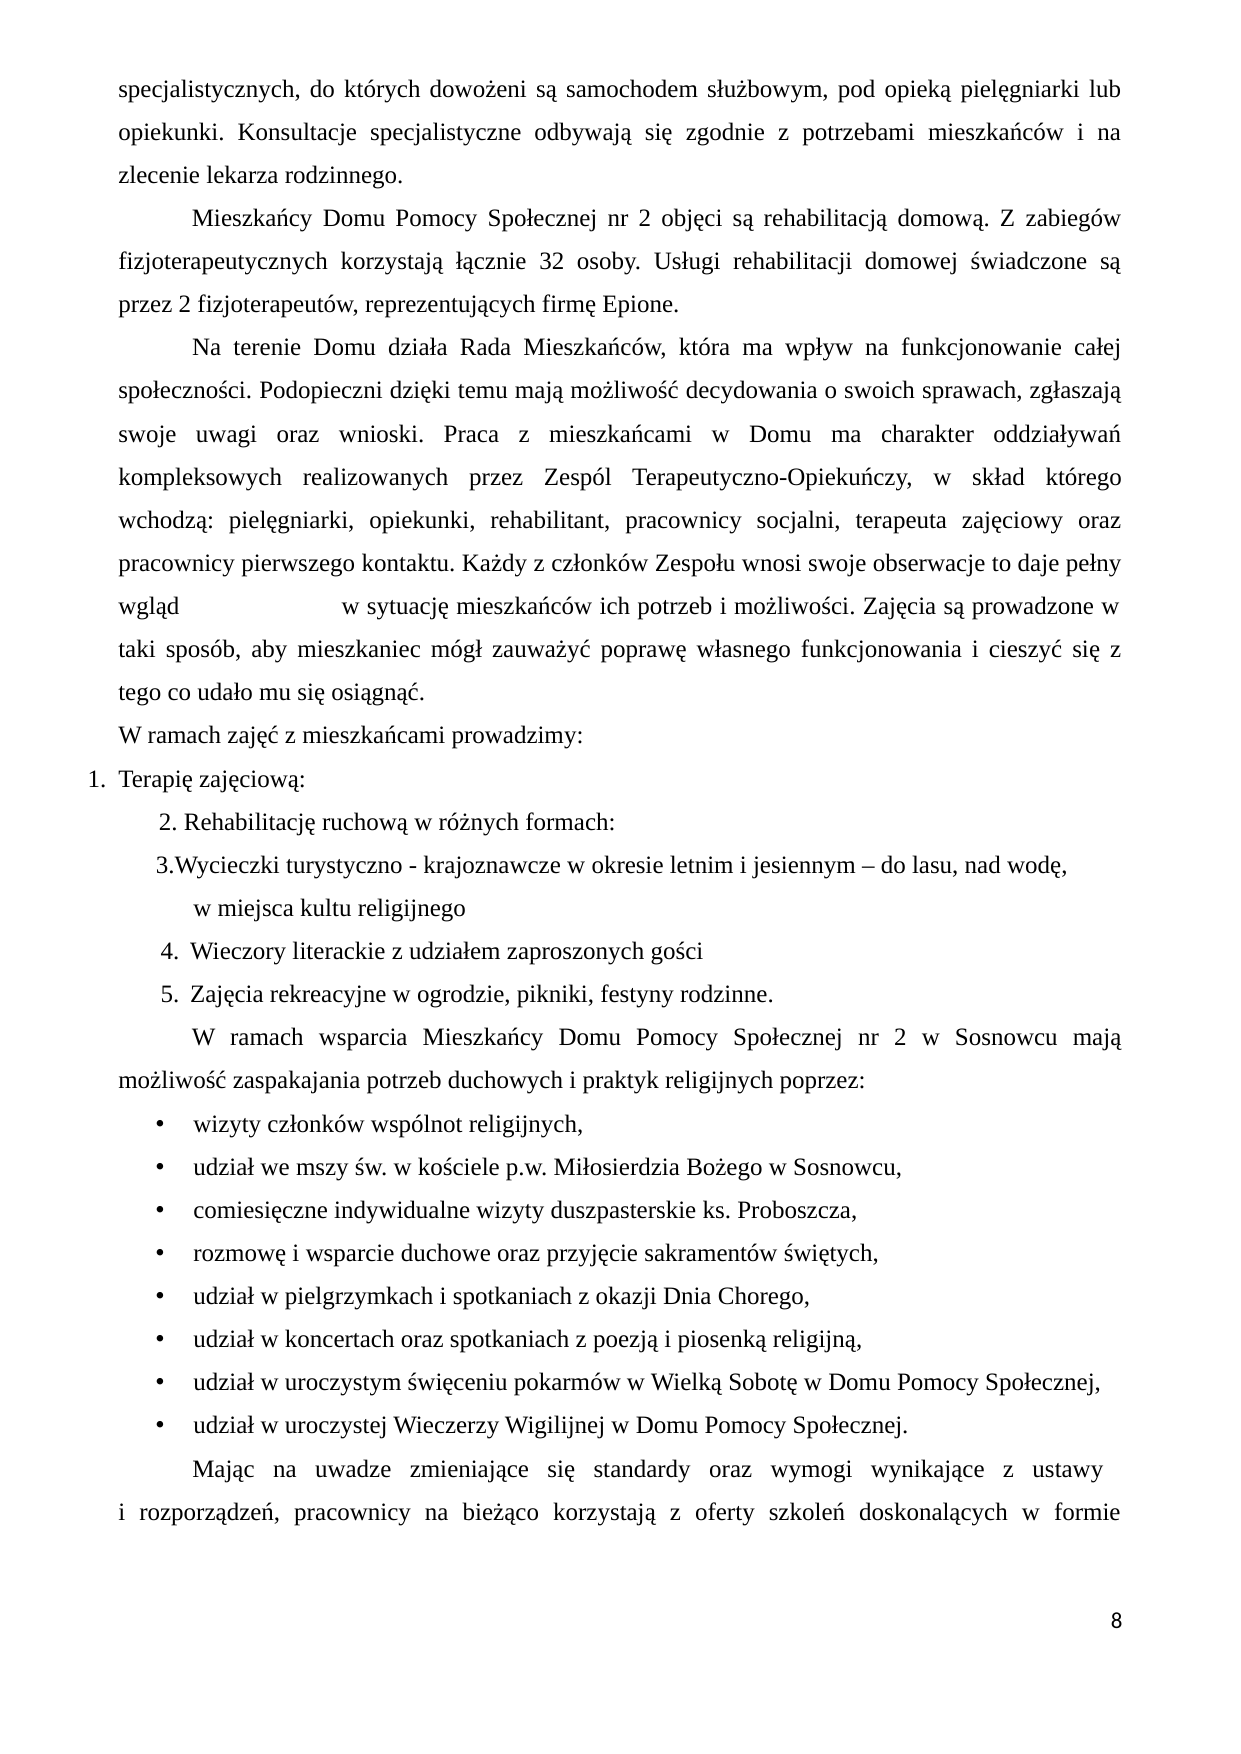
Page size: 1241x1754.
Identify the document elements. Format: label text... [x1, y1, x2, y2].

text specjalistycznych, do których dowożeni są samochodem służbowym, pod opieką pielęgniarki lub opiekunki. Konsultacje specjalistyczne odbywają się zgodnie z potrzebami mieszkańców i na zlecenie lekarza rodzinnego. [118, 74, 1122, 189]
list udział w uroczystym święceniu pokarmów w Wielką Sobotę w Domu Pomocy Społecznej, [156, 1367, 1122, 1396]
list udział w koncertach oraz spotkaniach z poezją i piosenką religijną, [156, 1324, 1122, 1353]
list rozmowę i wsparcie duchowe oraz przyjęcie sakramentów świętych, [156, 1238, 1122, 1267]
text Mając na uwadze zmieniające się standardy oraz wymogi wynikające z ustawy i rozporządzeń, pracownicy na bieżąco korzystają z oferty szkoleń doskonalących w formie [118, 1454, 1122, 1526]
text 2. Rehabilitację ruchową w różnych formach: [118, 807, 1122, 836]
list wizyty członków wspólnot religijnych, [156, 1109, 1122, 1137]
list comiesięczne indywidualne wizyty duszpasterskie ks. Proboszcza, [156, 1195, 1122, 1224]
text W ramach zajęć z mieszkańcami prowadzimy: [118, 721, 1122, 749]
list Zajęcia rekreacyjne w ogrodzie, pikniki, festyny rodzinne. [118, 979, 1122, 1008]
list udział w pielgrzymkach i spotkaniach z okazji Dnia Chorego, [156, 1281, 1122, 1310]
text Na terenie Domu działa Rada Mieszkańców, która ma wpływ na funkcjonowanie całej społeczności. Podopieczni dzięki temu mają możliwość decydowania o swoich sprawach, zgłaszają swoje uwagi oraz wnioski. Praca z mieszkańcami w Domu ma charakter oddziaływań kompleksowych realizowanych przez Zespól Terapeutyczno-Opiekuńczy, w skład którego wchodzą: pielęgniarki, opiekunki, rehabilitant, pracownicy socjalni, terapeuta zajęciowy oraz pracownicy pierwszego kontaktu. Każdy z członków Zespołu wnosi swoje obserwacje to daje pełny wgląd w sytuację mieszkańców ich potrzeb i możliwości. Zajęcia są prowadzone w taki sposób, aby mieszkaniec mógł zauważyć poprawę własnego funkcjonowania i cieszyć się z tego co udało mu się osiągnąć. [118, 332, 1122, 706]
list udział w uroczystej Wieczerzy Wigilijnej w Domu Pomocy Społecznej. [156, 1411, 1122, 1439]
list udział we mszy św. w kościele p.w. Miłosierdzia Bożego w Sosnowcu, [156, 1152, 1122, 1181]
list Terapię zajęciową: [87, 764, 1122, 792]
text 3.Wycieczki turystyczno - krajoznawcze w okresie letnim i jesiennym – do lasu, nad wodę, [156, 850, 1122, 879]
text w miejsca kultu religijnego [193, 893, 1122, 922]
text W ramach wsparcia Mieszkańcy Domu Pomocy Społecznej nr 2 w Sosnowcu mają możliwość zaspakajania potrzeb duchowych i praktyk religijnych poprzez: [118, 1022, 1122, 1094]
list Wieczory literackie z udziałem zaproszonych gości [118, 936, 1122, 965]
text Mieszkańcy Domu Pomocy Społecznej nr 2 objęci są rehabilitacją domową. Z zabiegów fizjoterapeutycznych korzystają łącznie 32 osoby. Usługi rehabilitacji domowej świadczone są przez 2 fizjoterapeutów, reprezentujących firmę Epione. [118, 203, 1122, 318]
